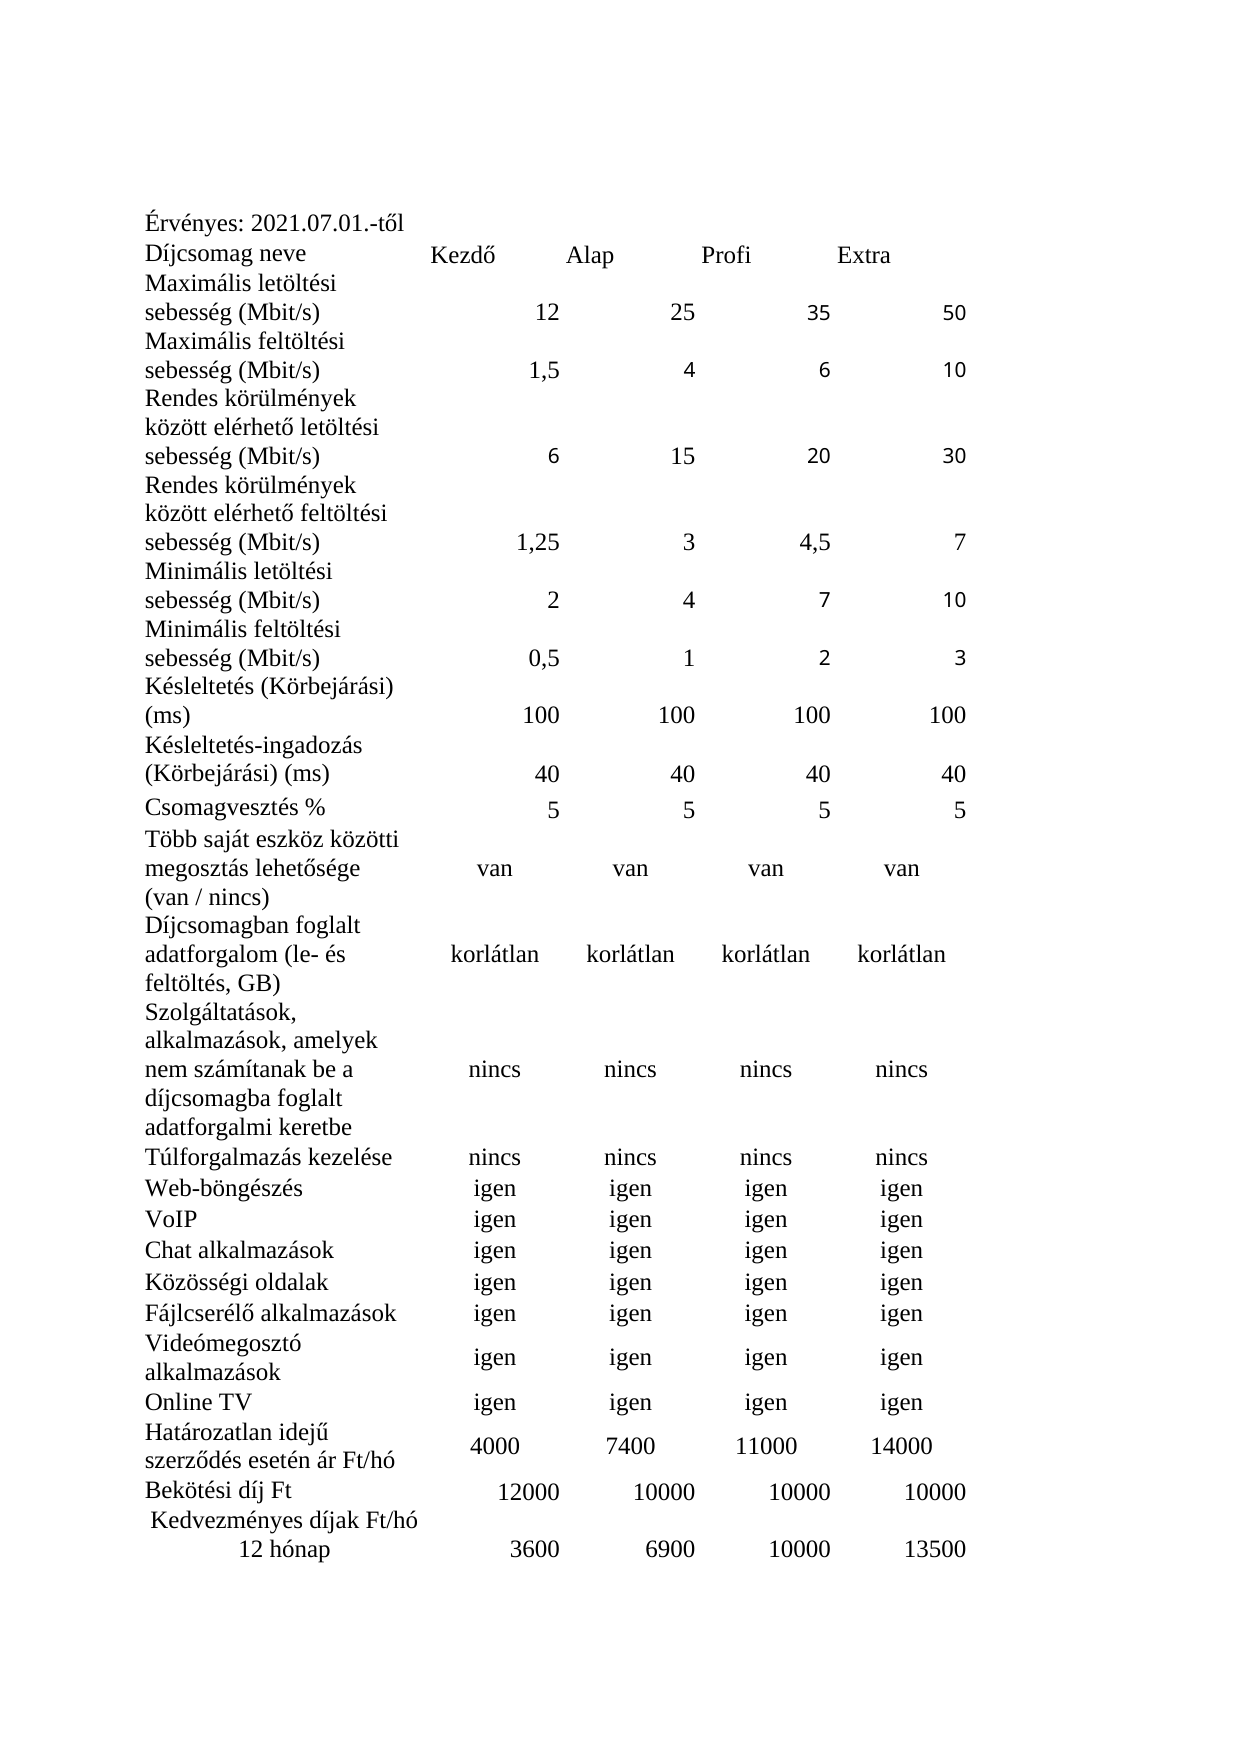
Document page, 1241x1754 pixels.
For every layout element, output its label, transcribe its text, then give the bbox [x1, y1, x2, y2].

table_cell igen [563, 1234, 698, 1265]
table_cell 4,5 [698, 470, 834, 556]
table_cell 15 [563, 384, 698, 470]
table_cell Web-böngészés [141, 1172, 427, 1203]
table_cell Chat alkalmazások [141, 1234, 427, 1265]
table_cell 100 [698, 671, 834, 729]
table_cell 20 [698, 384, 834, 470]
table_cell igen [427, 1297, 562, 1328]
table_cell igen [834, 1265, 969, 1297]
table_cell igen [698, 1234, 834, 1265]
table_cell korlátlan [834, 910, 969, 997]
table_cell 5 [698, 788, 834, 824]
table_cell Kedvezményes díjak Ft/hó 12 hónap [141, 1505, 427, 1563]
table_cell van [563, 824, 698, 910]
table_cell igen [427, 1265, 562, 1297]
table_header [427, 205, 562, 237]
table_cell Maximális letöltési sebesség (Mbit/s) [141, 269, 427, 326]
table_cell 50 [834, 269, 969, 326]
table_cell nincs [427, 1140, 562, 1172]
table_cell 3600 [427, 1505, 562, 1563]
table_cell 25 [563, 269, 698, 326]
table_cell igen [834, 1203, 969, 1234]
table_cell VoIP [141, 1203, 427, 1234]
table_cell Minimális feltöltési sebesség (Mbit/s) [141, 614, 427, 671]
table_cell nincs [834, 997, 969, 1140]
table_cell Több saját eszköz közötti megosztás lehetősége (van / nincs) [141, 824, 427, 910]
table_cell igen [563, 1172, 698, 1203]
table_cell 5 [834, 788, 969, 824]
table_cell nincs [834, 1140, 969, 1172]
table_cell igen [563, 1203, 698, 1234]
table_cell 11000 [698, 1417, 834, 1474]
table_cell Fájlcserélő alkalmazások [141, 1297, 427, 1328]
table_cell igen [834, 1328, 969, 1385]
table_cell igen [698, 1265, 834, 1297]
table_cell 35 [698, 269, 834, 326]
table_cell igen [563, 1328, 698, 1385]
table_cell 3 [563, 470, 698, 556]
table_cell 5 [427, 788, 562, 824]
table_cell Késleltetés-ingadozás (Körbejárási) (ms) [141, 729, 427, 788]
table_cell igen [563, 1265, 698, 1297]
table_cell igen [427, 1203, 562, 1234]
table_cell igen [698, 1203, 834, 1234]
table_cell 6 [698, 326, 834, 383]
table_header [834, 205, 969, 237]
table_cell igen [563, 1385, 698, 1417]
table_cell igen [427, 1385, 562, 1417]
table_cell 4000 [427, 1417, 562, 1474]
table_cell igen [834, 1297, 969, 1328]
table_cell 14000 [834, 1417, 969, 1474]
table_cell 7 [834, 470, 969, 556]
table_cell 1,25 [427, 470, 562, 556]
table_cell 10000 [834, 1474, 969, 1505]
table_cell Minimális letöltési sebesség (Mbit/s) [141, 556, 427, 614]
table_cell van [834, 824, 969, 910]
table_cell Közösségi oldalak [141, 1265, 427, 1297]
table_cell igen [698, 1385, 834, 1417]
table_cell 1,5 [427, 326, 562, 383]
table_cell 3 [834, 614, 969, 671]
table_cell Díjcsomag neve [141, 237, 427, 268]
table_cell Díjcsomagban foglalt adatforgalom (le- és feltöltés, GB) [141, 910, 427, 997]
table_cell Videómegosztó alkalmazások [141, 1328, 427, 1385]
table_cell Online TV [141, 1385, 427, 1417]
table_cell Rendes körülmények között elérhető letöltési sebesség (Mbit/s) [141, 384, 427, 470]
table_cell nincs [563, 997, 698, 1140]
table_cell 7 [698, 556, 834, 614]
table_cell Alap [563, 237, 698, 268]
table_cell nincs [698, 997, 834, 1140]
table_cell 100 [427, 671, 562, 729]
table_cell 0,5 [427, 614, 562, 671]
table_cell igen [698, 1328, 834, 1385]
table_cell igen [563, 1297, 698, 1328]
table_cell 10000 [698, 1474, 834, 1505]
table_cell nincs [563, 1140, 698, 1172]
table_cell 7400 [563, 1417, 698, 1474]
table_cell 4 [563, 556, 698, 614]
table_cell igen [698, 1172, 834, 1203]
table_cell 2 [427, 556, 562, 614]
table_cell 4 [563, 326, 698, 383]
table_cell nincs [698, 1140, 834, 1172]
table_cell Kezdő [427, 237, 562, 268]
table_cell 12 [427, 269, 562, 326]
table_cell Maximális feltöltési sebesség (Mbit/s) [141, 326, 427, 383]
table_cell igen [427, 1328, 562, 1385]
table_cell Profi [698, 237, 834, 268]
table_cell 1 [563, 614, 698, 671]
table_cell Bekötési díj Ft [141, 1474, 427, 1505]
table_cell 40 [427, 729, 562, 788]
table_cell 10000 [698, 1505, 834, 1563]
table_cell igen [834, 1385, 969, 1417]
table_cell 12000 [427, 1474, 562, 1505]
table_cell 13500 [834, 1505, 969, 1563]
table_cell Extra [834, 237, 969, 268]
table_header Érvényes: 2021.07.01.-től [141, 205, 427, 237]
table_cell 40 [834, 729, 969, 788]
table_cell 10 [834, 556, 969, 614]
table_cell igen [834, 1172, 969, 1203]
table_cell korlátlan [698, 910, 834, 997]
table_header [563, 205, 698, 237]
table_cell 6 [427, 384, 562, 470]
table_cell 6900 [563, 1505, 698, 1563]
table_cell Túlforgalmazás kezelése [141, 1140, 427, 1172]
table_cell Rendes körülmények között elérhető feltöltési sebesség (Mbit/s) [141, 470, 427, 556]
table_cell igen [698, 1297, 834, 1328]
table_cell 40 [698, 729, 834, 788]
table_cell 100 [834, 671, 969, 729]
table_cell korlátlan [427, 910, 562, 997]
table_cell Csomagvesztés % [141, 788, 427, 824]
table_cell 10 [834, 326, 969, 383]
table_cell igen [834, 1234, 969, 1265]
table_cell van [698, 824, 834, 910]
table_header [698, 205, 834, 237]
table_cell Szolgáltatások, alkalmazások, amelyek nem számítanak be a díjcsomagba foglalt adatforgalmi keretbe [141, 997, 427, 1140]
table_cell 100 [563, 671, 698, 729]
table_cell 2 [698, 614, 834, 671]
table_cell nincs [427, 997, 562, 1140]
table_cell Késleltetés (Körbejárási) (ms) [141, 671, 427, 729]
table_cell 30 [834, 384, 969, 470]
table_cell 5 [563, 788, 698, 824]
table_cell Határozatlan idejű szerződés esetén ár Ft/hó [141, 1417, 427, 1474]
table_cell korlátlan [563, 910, 698, 997]
table_cell igen [427, 1234, 562, 1265]
table_cell 40 [563, 729, 698, 788]
table_cell 10000 [563, 1474, 698, 1505]
table_cell van [427, 824, 562, 910]
table_cell igen [427, 1172, 562, 1203]
